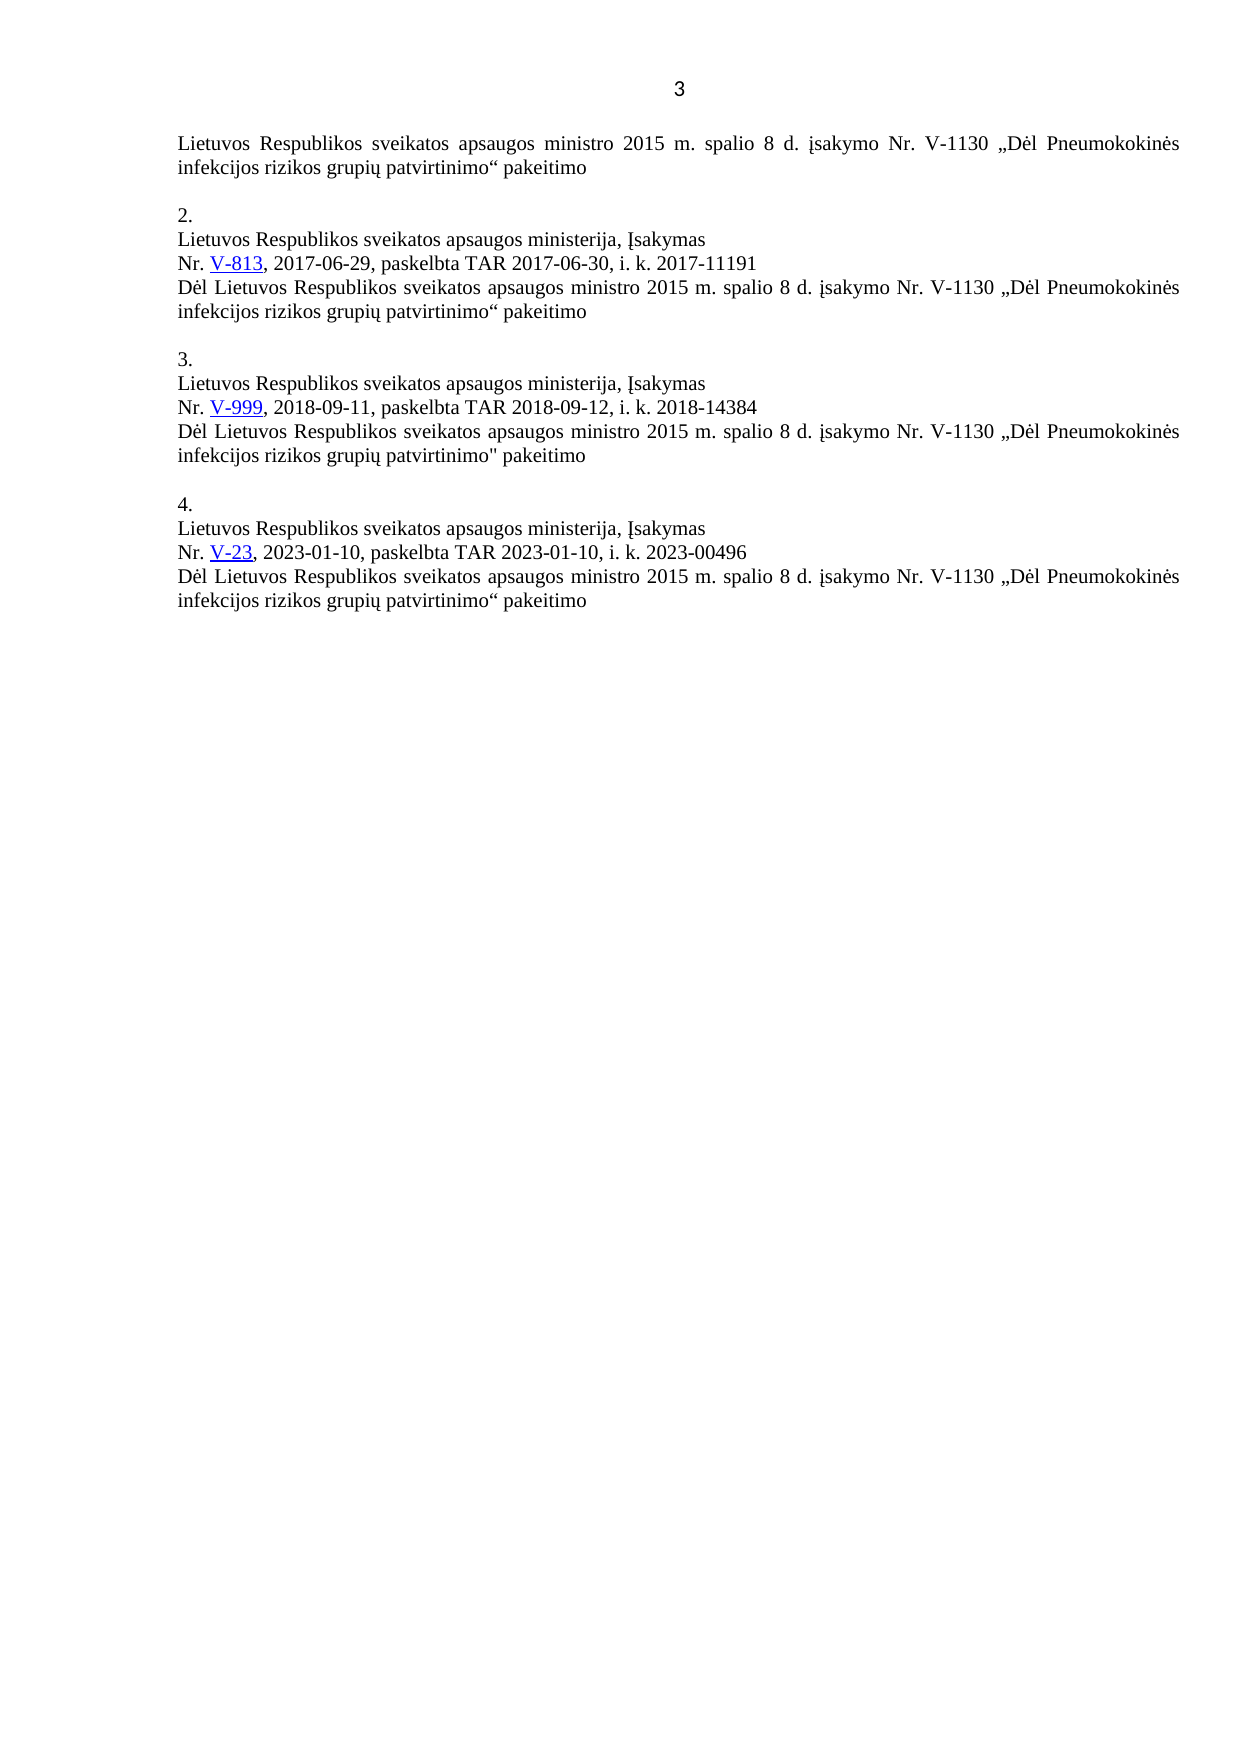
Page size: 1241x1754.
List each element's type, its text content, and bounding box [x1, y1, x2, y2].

text 4. [177, 492, 1181, 516]
text Nr. V-999, 2018-09-11, paskelbta TAR 2018-09-12, i. k. 2018-14384 [177, 395, 1181, 419]
text Dėl Lietuvos Respublikos sveikatos apsaugos ministro 2015 m. spalio 8 d. įsakymo Nr. V-1130 „Dėl Pneumokokinės infekcijos rizikos grupių patvirtinimo" pakeitimo [177, 419, 1181, 467]
text Lietuvos Respublikos sveikatos apsaugos ministerija, Įsakymas [177, 516, 1181, 540]
text Nr. V-23, 2023-01-10, paskelbta TAR 2023-01-10, i. k. 2023-00496 [177, 540, 1181, 564]
text 2. [177, 203, 1181, 227]
text Lietuvos Respublikos sveikatos apsaugos ministro 2015 m. spalio 8 d. įsakymo Nr. V-1130 „Dėl Pneumokokinės infekcijos rizikos grupių patvirtinimo“ pakeitimo [177, 131, 1181, 179]
text Nr. V-813, 2017-06-29, paskelbta TAR 2017-06-30, i. k. 2017-11191 [177, 251, 1181, 275]
text Dėl Lietuvos Respublikos sveikatos apsaugos ministro 2015 m. spalio 8 d. įsakymo Nr. V-1130 „Dėl Pneumokokinės infekcijos rizikos grupių patvirtinimo“ pakeitimo [177, 275, 1181, 323]
text Lietuvos Respublikos sveikatos apsaugos ministerija, Įsakymas [177, 371, 1181, 395]
text Lietuvos Respublikos sveikatos apsaugos ministerija, Įsakymas [177, 227, 1181, 251]
text Dėl Lietuvos Respublikos sveikatos apsaugos ministro 2015 m. spalio 8 d. įsakymo Nr. V-1130 „Dėl Pneumokokinės infekcijos rizikos grupių patvirtinimo“ pakeitimo [177, 564, 1181, 612]
text 3. [177, 347, 1181, 371]
